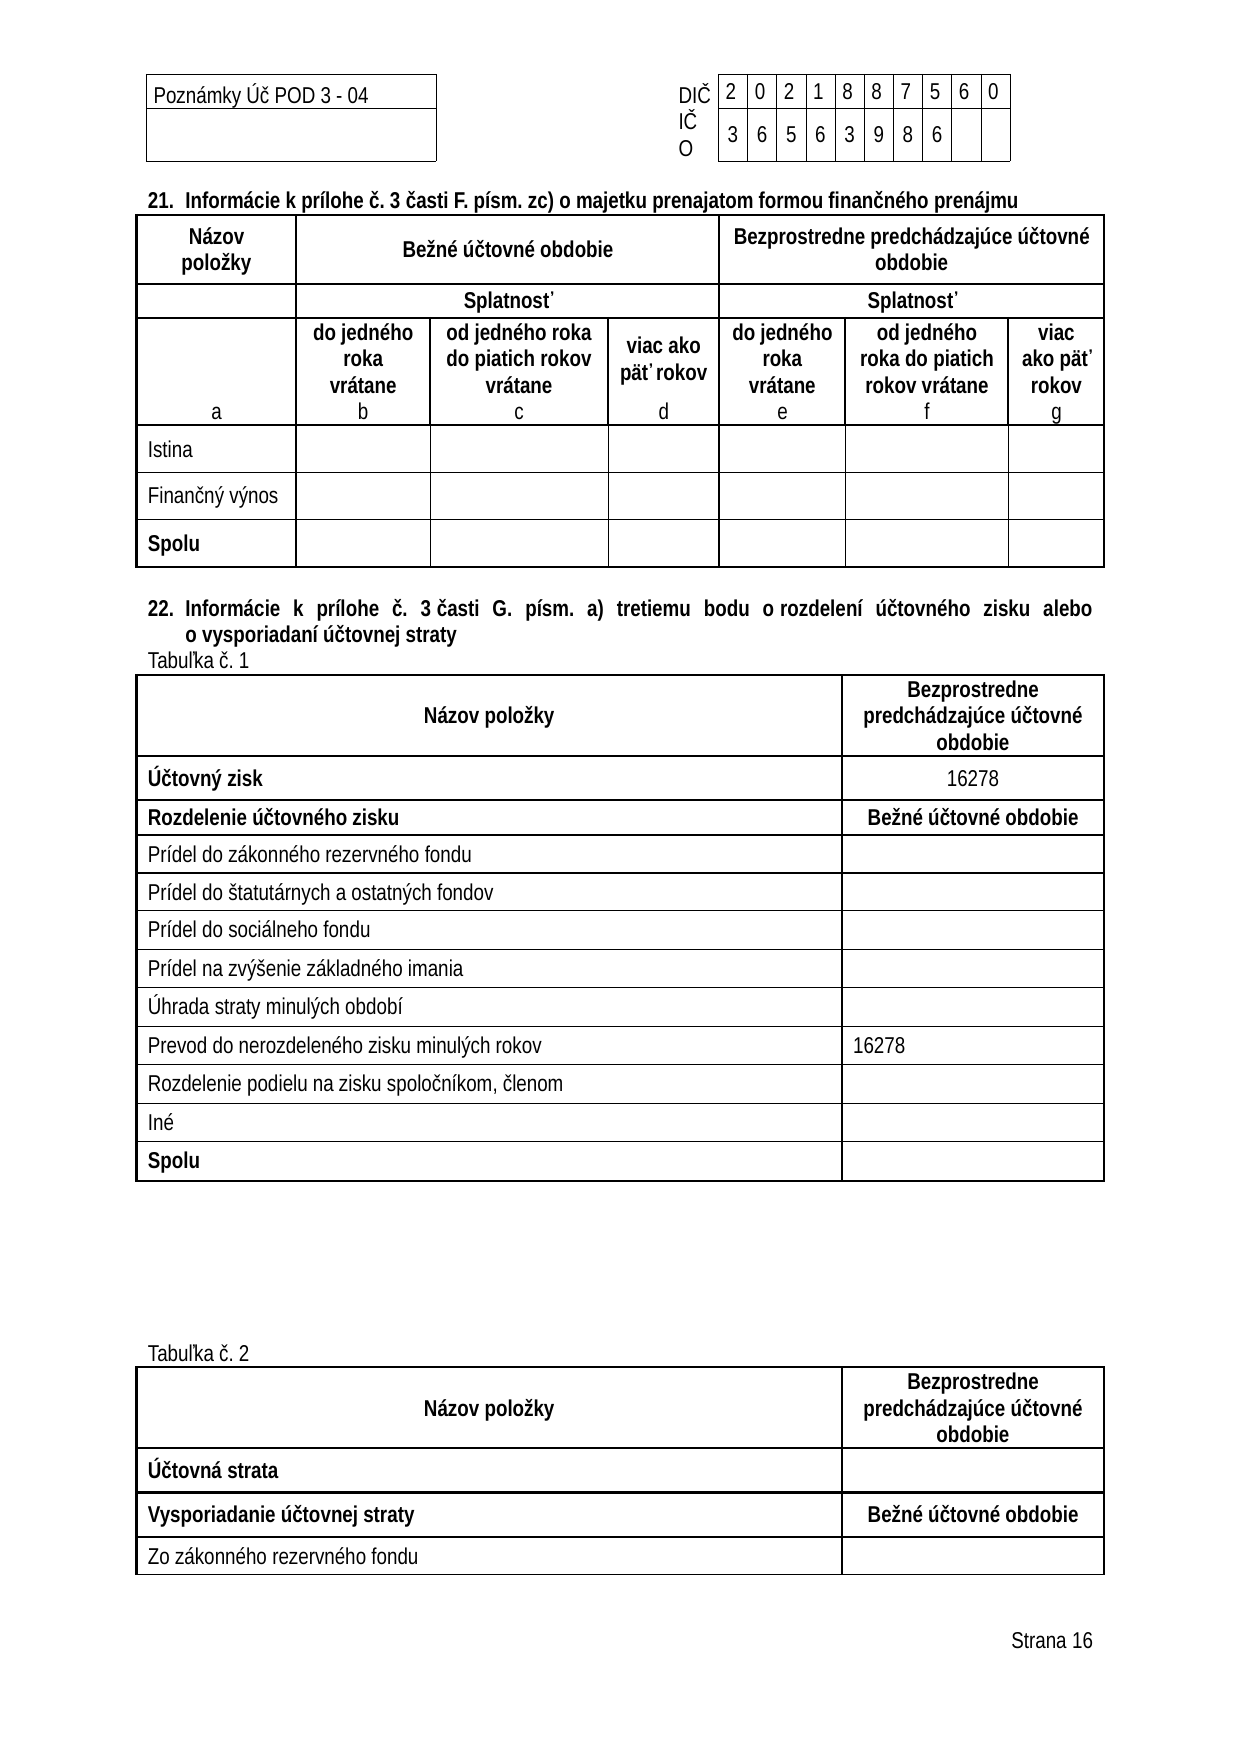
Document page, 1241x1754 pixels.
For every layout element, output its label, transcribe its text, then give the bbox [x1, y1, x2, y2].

table_cell od jedného roka do piatich rokov vrátane [846, 319, 1007, 398]
table_cell Splatnosť [720, 285, 1103, 317]
table_cell [1009, 426, 1103, 472]
table_cell Prídel na zvýšenie základného imania [138, 950, 841, 987]
table_cell [609, 520, 718, 566]
table_cell [297, 473, 430, 519]
table_cell do jedného roka vrátane [297, 319, 429, 398]
table_cell Vysporiadanie účtovnej straty [138, 1494, 841, 1536]
table_cell Istina [138, 426, 295, 472]
table_cell 16278 [843, 757, 1103, 799]
table_cell Rozdelenie podielu na zisku spoločníkom, členom [138, 1065, 841, 1103]
table_cell Prevod do nerozdeleného zisku minulých rokov [138, 1027, 841, 1064]
table_cell d [609, 398, 718, 424]
table_header Bezprostredne predchádzajúce účtovné obdobie [843, 676, 1103, 755]
table_cell Prídel do sociálneho fondu [138, 911, 841, 949]
table_cell [431, 473, 608, 519]
table_cell b [297, 398, 429, 424]
table_cell Účtovná strata [138, 1449, 841, 1491]
table_cell [843, 1065, 1103, 1103]
table_cell od jedného roka do piatich rokov vrátane [431, 319, 607, 398]
table_cell Zo zákonného rezervného fondu [138, 1538, 841, 1574]
table_cell [846, 520, 1008, 566]
table_cell 16278 [843, 1027, 1103, 1064]
table_cell [846, 426, 1008, 472]
table_cell [609, 473, 718, 519]
table_cell Úhrada straty minulých období [138, 988, 841, 1026]
table_cell c [431, 398, 607, 424]
table_cell [297, 426, 430, 472]
table_cell [843, 911, 1103, 949]
table_cell [846, 473, 1008, 519]
table_cell [297, 520, 430, 566]
text Tabuľka č. 2 [148, 1340, 1093, 1366]
table_cell [138, 285, 295, 317]
table_cell Bežné účtovné obdobie [843, 801, 1103, 833]
text Tabuľka č. 1 [148, 647, 1093, 674]
table_cell [843, 988, 1103, 1026]
table_cell do jedného roka vrátane [720, 319, 844, 398]
table_cell g [1009, 398, 1103, 424]
table_cell viac ako päť rokov [1009, 319, 1103, 398]
table_cell [1009, 473, 1103, 519]
table_cell [431, 520, 608, 566]
table_cell [431, 426, 608, 472]
table_cell Rozdelenie účtovného zisku [138, 801, 841, 833]
table_cell [720, 426, 845, 472]
table_cell Spolu [138, 520, 295, 566]
table_header Názov položky [138, 676, 841, 755]
table_header Názov položky [138, 216, 295, 282]
table_cell [843, 874, 1103, 910]
title Informácie k prílohe č. 3 časti F. písm. zc) o majetku prenajatom formou finančného prenájmu [148, 187, 1093, 214]
table_cell e [720, 398, 844, 424]
table_cell viac ako päť rokov [609, 319, 718, 398]
table_cell Finančný výnos [138, 473, 295, 519]
table_cell Iné [138, 1104, 841, 1141]
table_cell [843, 1142, 1103, 1179]
table_cell [843, 950, 1103, 987]
table_cell [843, 836, 1103, 872]
table_cell [843, 1538, 1103, 1574]
table_cell Bežné účtovné obdobie [843, 1494, 1103, 1536]
table_header Názov položky [138, 1368, 841, 1447]
table_cell f [846, 398, 1007, 424]
table_cell Prídel do štatutárnych a ostatných fondov [138, 874, 841, 910]
table_cell a [138, 398, 295, 424]
table_header Bežné účtovné obdobie [297, 216, 718, 282]
table_cell [138, 319, 295, 398]
table_cell Spolu [138, 1142, 841, 1179]
table_cell [843, 1104, 1103, 1141]
table_header Bezprostredne predchádzajúce účtovné obdobie [720, 216, 1103, 282]
table_cell [843, 1449, 1103, 1491]
table_cell Prídel do zákonného rezervného fondu [138, 836, 841, 872]
table_cell [720, 473, 845, 519]
table_cell [609, 426, 718, 472]
table_cell Splatnosť [297, 285, 718, 317]
table_cell [720, 520, 845, 566]
table_header Bezprostredne predchádzajúce účtovné obdobie [843, 1368, 1103, 1447]
table_cell [1009, 520, 1103, 566]
table_cell Účtovný zisk [138, 757, 841, 799]
title Informácie k prílohe č. 3 časti G. písm. a) tretiemu bodu o rozdelení účtovného zisku alebo o vysporiadaní účtovnej straty [148, 595, 1093, 647]
